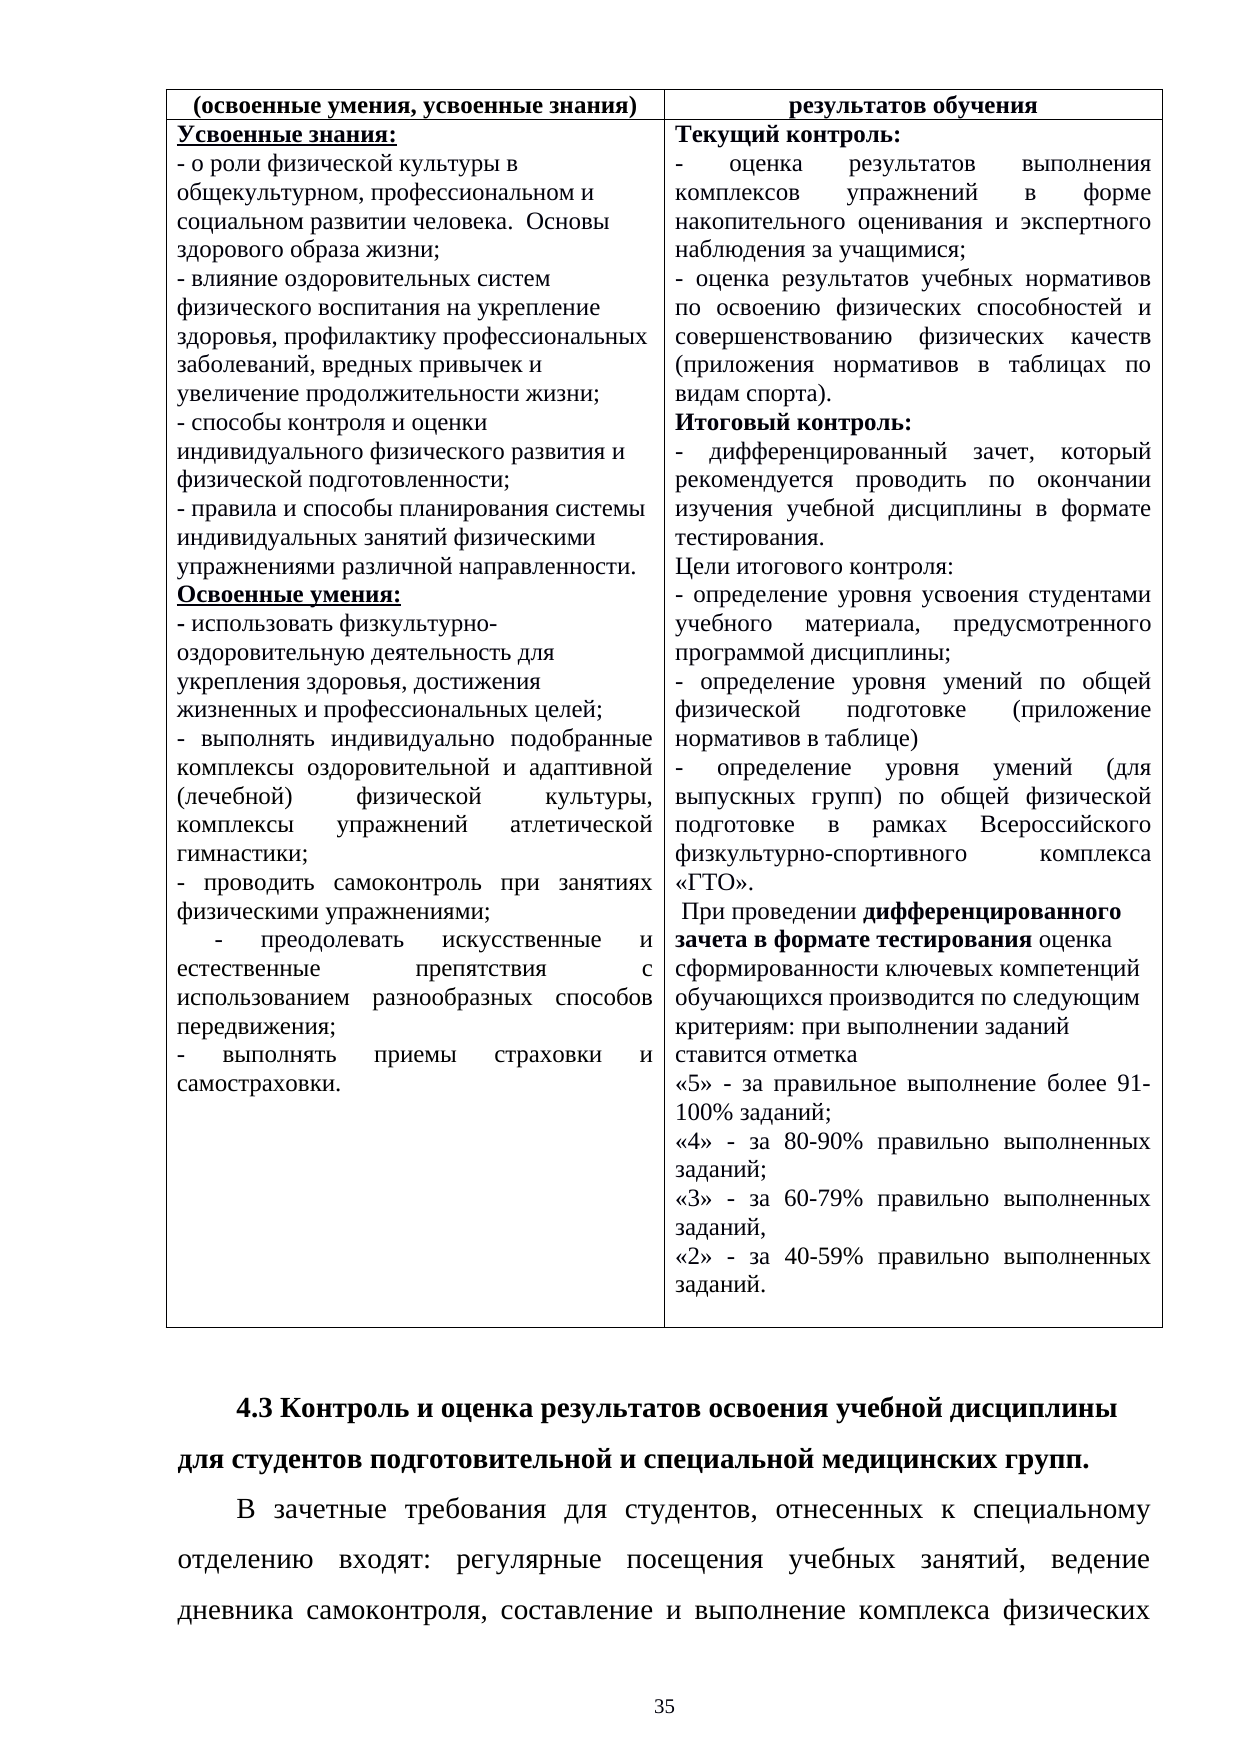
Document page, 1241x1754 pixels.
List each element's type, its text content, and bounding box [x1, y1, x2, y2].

table_header результатов обучения [665, 90, 1162, 118]
text В зачетные требования для студентов, отнесенных к специальному отделению входят: регулярные посещения учебных занятий, ведение дневника самоконтроля, составление и выполнение комплекса физических [177, 1491, 1152, 1625]
text 4.3 Контроль и оценка результатов освоения учебной дисциплины для студентов подготовительной и специальной медицинских групп. [177, 1391, 1152, 1474]
table_cell Усвоенные знания: - о роли физической культуры в общекультурном, профессиональном и социальном развитии человека. Основы здорового образа жизни; - влияние оздоровительных систем физического воспитания на укрепление здоровья, профилактику профессиональных заболеваний, вредных привычек и увеличение продолжительности жизни; - способы контроля и оценки индивидуального физического развития и физической подготовленности; - правила и способы планирования системы индивидуальных занятий физическими упражнениями различной направленности. Освоенные умения: - использовать физкультурно-оздоровительную деятельность для укрепления здоровья, достижения жизненных и профессиональных целей; - выполнять индивидуально подобранные комплексы оздоровительной и адаптивной (лечебной) физической культуры, комплексы упражнений атлетической гимнастики; - проводить самоконтроль при занятиях физическими упражнениями; - преодолевать искусственные и естественные препятствия с использованием разнообразных способов передвижения; - выполнять приемы страховки и самостраховки. [167, 120, 664, 1327]
table_cell Текущий контроль: - оценка результатов выполнения комплексов упражнений в форме накопительного оценивания и экспертного наблюдения за учащимися; - оценка результатов учебных нормативов по освоению физических способностей и совершенствованию физических качеств (приложения нормативов в таблицах по видам спорта). Итоговый контроль: - дифференцированный зачет, который рекомендуется проводить по окончании изучения учебной дисциплины в формате тестирования. Цели итогового контроля: - определение уровня усвоения студентами учебного материала, предусмотренного программой дисциплины; - определение уровня умений по общей физической подготовке (приложение нормативов в таблице) - определение уровня умений (для выпускных групп) по общей физической подготовке в рамках Всероссийского физкультурно-спортивного комплекса «ГТО». При проведении дифференцированного зачета в формате тестирования оценка сформированности ключевых компетенций обучающихся производится по следующим критериям: при выполнении заданий ставится отметка «5» - за правильное выполнение более 91-100% заданий; «4» - за 80-90% правильно выполненных заданий; «3» - за 60-79% правильно выполненных заданий, «2» - за 40-59% правильно выполненных заданий. [665, 120, 1162, 1327]
table_header (освоенные умения, усвоенные знания) [167, 90, 664, 118]
